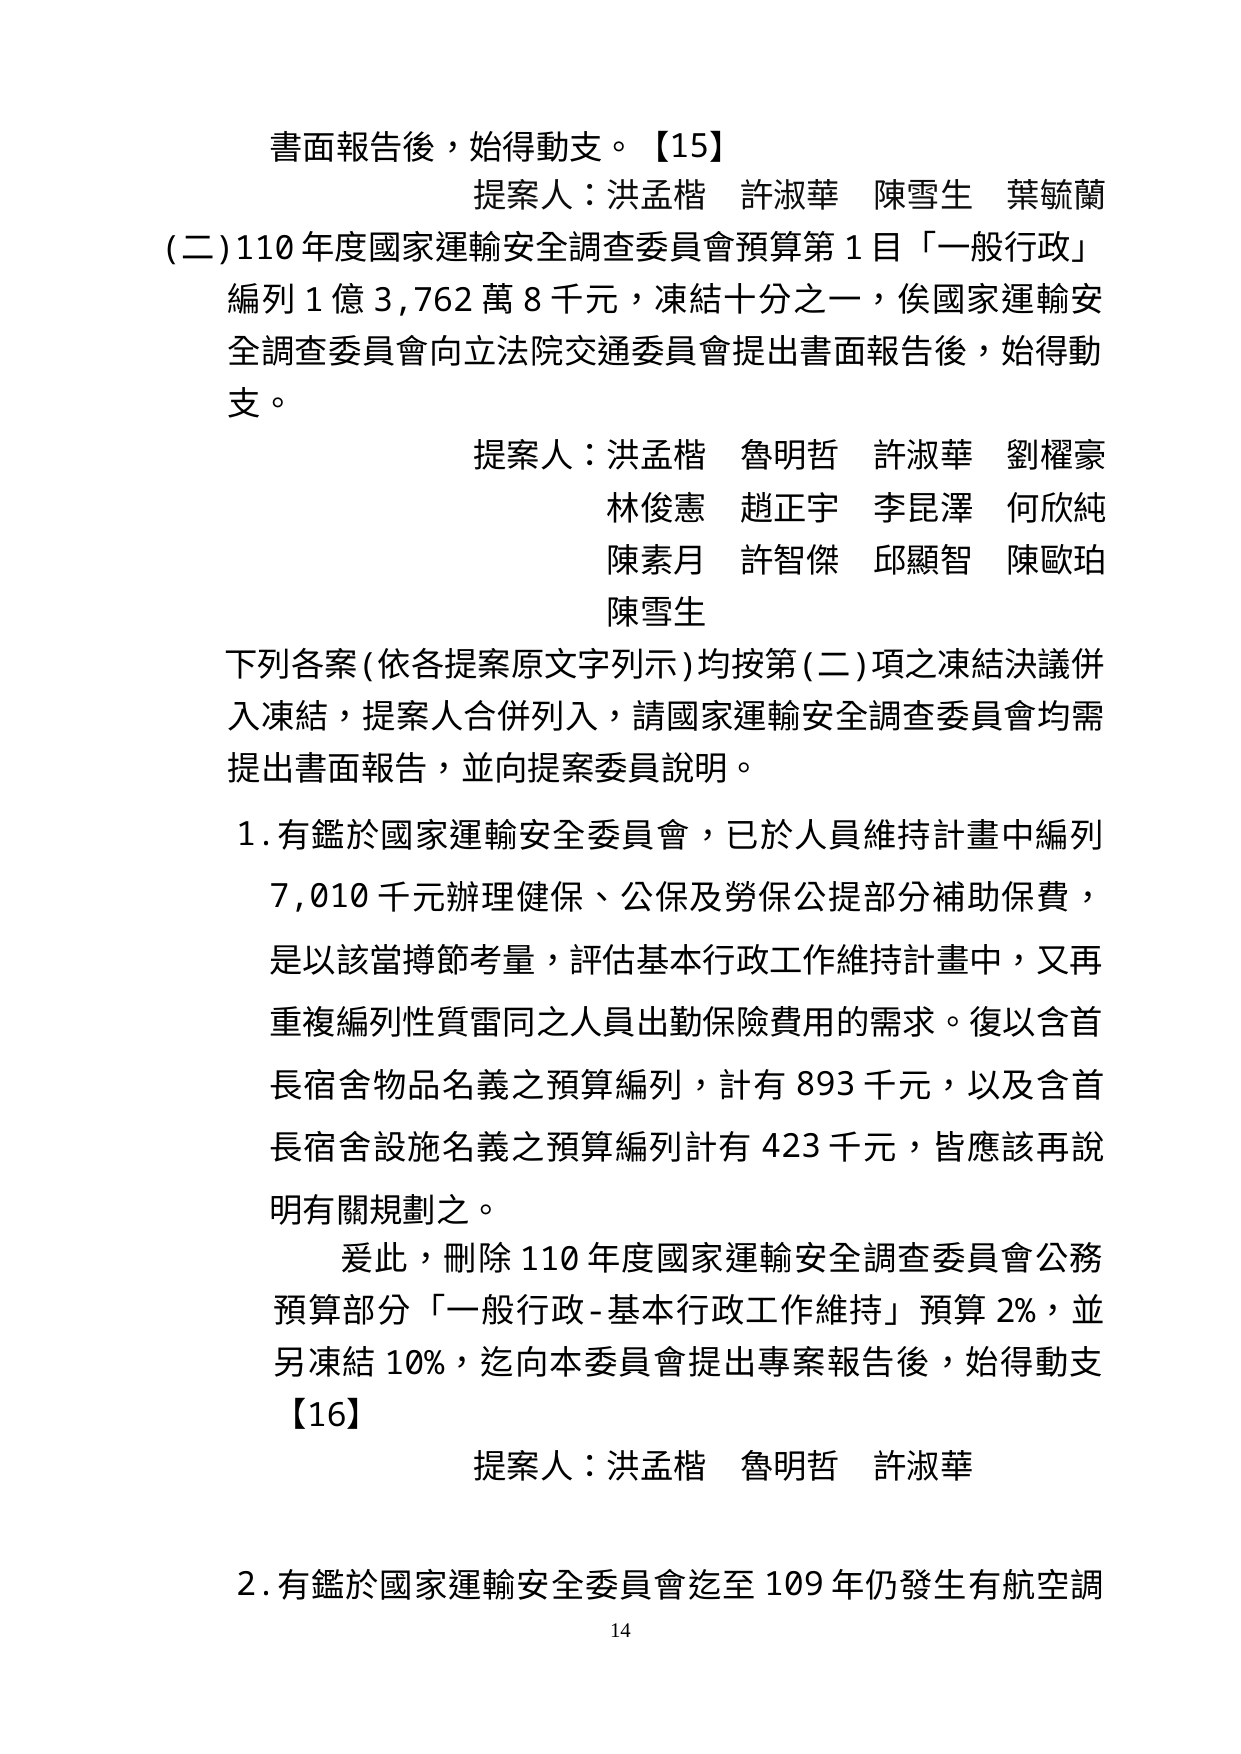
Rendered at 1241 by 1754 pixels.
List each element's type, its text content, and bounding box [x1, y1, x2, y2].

text 提案人：洪孟楷 魯明哲 許淑華 劉櫂豪 林俊憲 趙正宇 李昆澤 何欣純 陳素月 許智傑 邱顯智 陳歐珀陳雪生 [473, 426, 1117, 634]
text 1.有鑑於國家運輸安全委員會，已於人員維持計畫中編列7,010千元辦理健保、公保及勞保公提部分補助保費，是以該當撙節考量，評估基本行政工作維持計畫中，又再重複編列性質雷同之人員出勤保險費用的需求。復以含首長宿舍物品名義之預算編列，計有893千元，以及含首長宿舍設施名義之預算編列計有423千元，皆應該再說明有關規劃之。 [236, 791, 1104, 1228]
text 提案人：洪孟楷 魯明哲 許淑華 [473, 1437, 1117, 1489]
text 提案人：洪孟楷 許淑華 陳雪生 葉毓蘭 [473, 166, 1117, 218]
text 書面報告後，始得動支。【15】 [236, 103, 1104, 166]
text 2.有鑑於國家運輸安全委員會迄至109年仍發生有航空調 [236, 1541, 1104, 1603]
text 下列各案(依各提案原文字列示)均按第(二)項之凍結決議併入凍結，提案人合併列入，請國家運輸安全調查委員會均需提出書面報告，並向提案委員說明。 [224, 634, 1104, 791]
text 爰此，刪除110年度國家運輸安全調查委員會公務預算部分「一般行政-基本行政工作維持」預算2%，並另凍結10%，迄向本委員會提出專案報告後，始得動支。【16】 [273, 1228, 1104, 1437]
text (二)110年度國家運輸安全調查委員會預算第1目「一般行政」編列1億3,762萬8千元，凍結十分之一，俟國家運輸安全調查委員會向立法院交通委員會提出書面報告後，始得動支。 [161, 218, 1104, 426]
